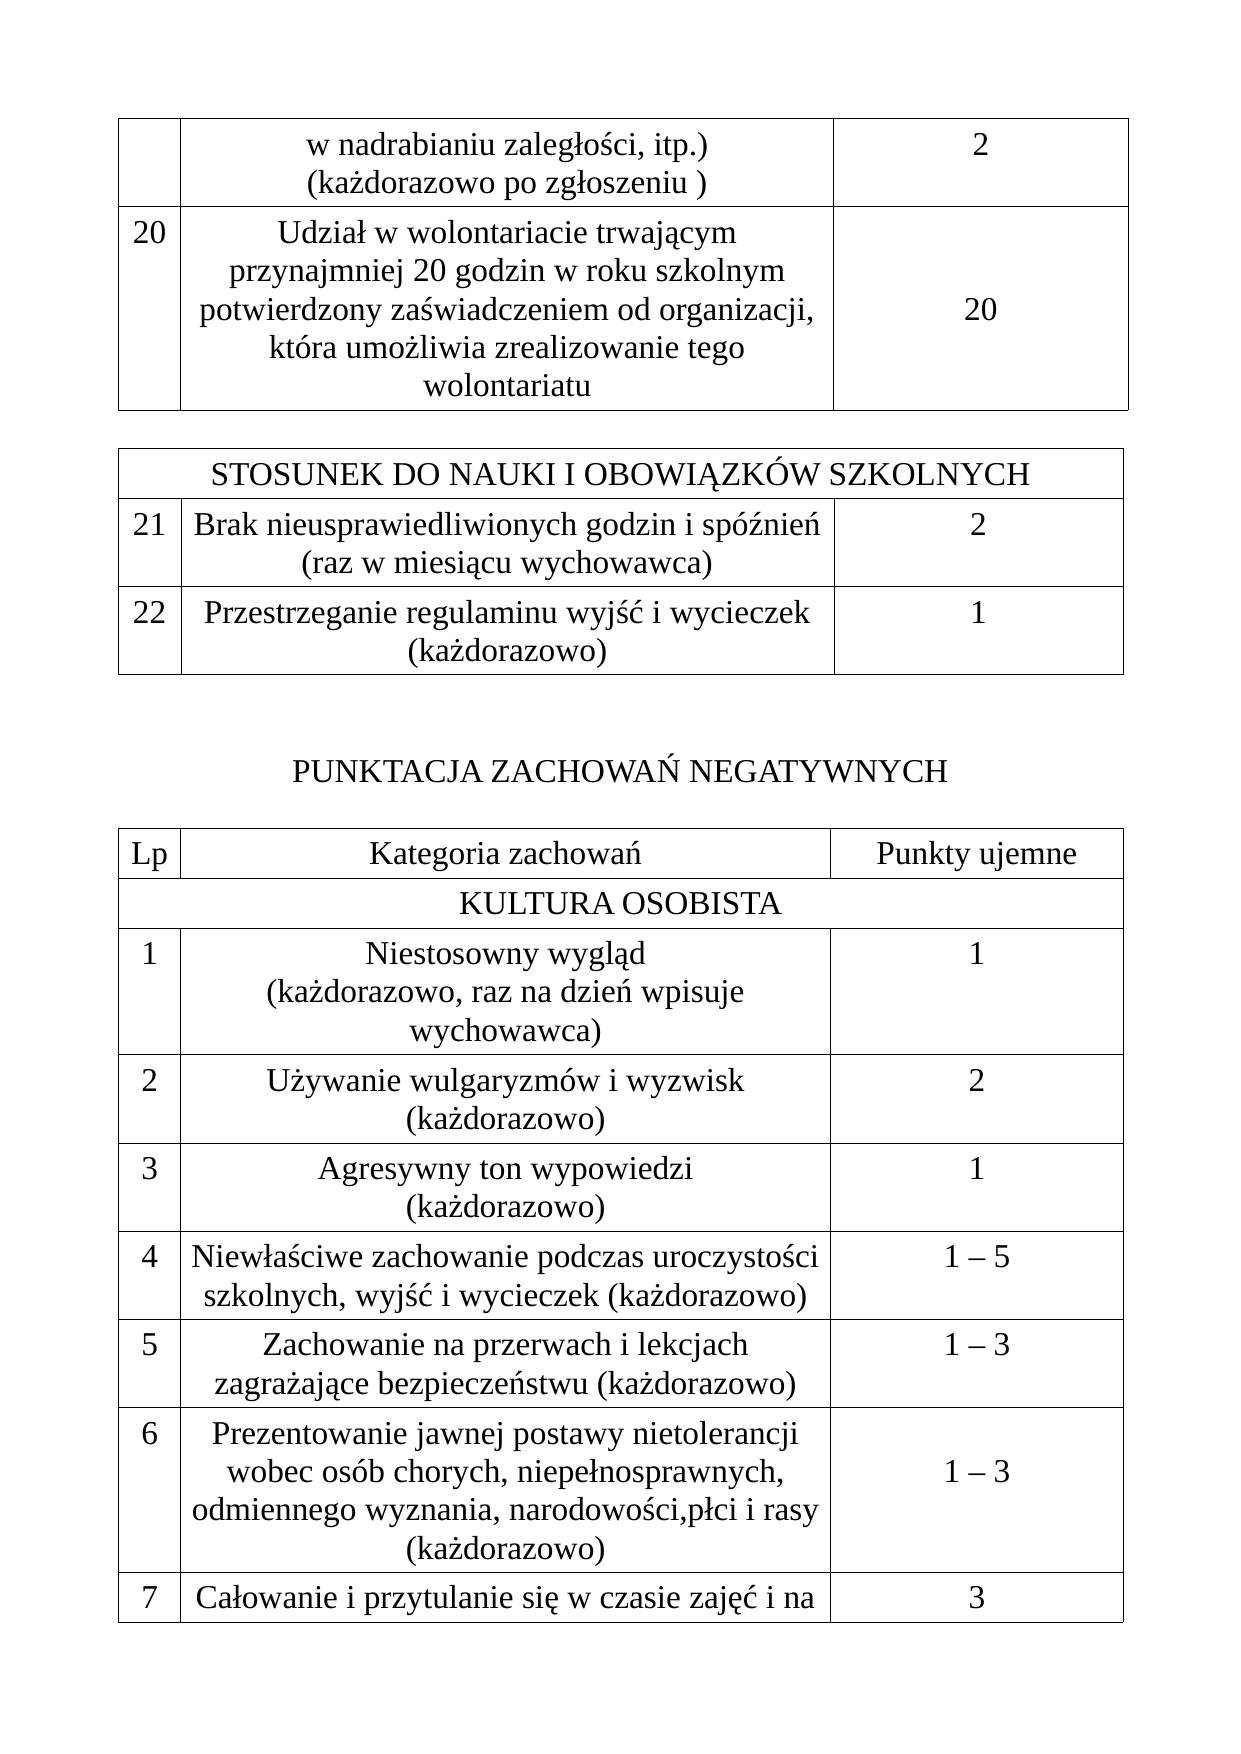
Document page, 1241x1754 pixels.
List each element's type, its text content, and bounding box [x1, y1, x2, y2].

table_cell 21 [119, 499, 181, 586]
table_cell 1 – 3 [831, 1408, 1123, 1572]
table_cell 22 [119, 587, 181, 674]
table_cell Agresywny ton wypowiedzi (każdorazowo) [181, 1144, 830, 1231]
table_cell 5 [119, 1320, 180, 1407]
table_cell 3 [831, 1573, 1123, 1622]
table_cell KULTURA OSOBISTA [119, 879, 1123, 928]
table_cell 1 [831, 929, 1123, 1054]
table_header Kategoria zachowań [181, 829, 830, 878]
table_cell 2 [119, 1055, 180, 1142]
table_header Lp [119, 829, 180, 878]
table_header Punkty ujemne [831, 829, 1123, 878]
table_cell Używanie wulgaryzmów i wyzwisk (każdorazowo) [181, 1055, 830, 1142]
table_cell 6 [119, 1408, 180, 1572]
table_cell Przestrzeganie regulaminu wyjść i wycieczek (każdorazowo) [182, 587, 834, 674]
table_cell Niewłaściwe zachowanie podczas uroczystości szkolnych, wyjść i wycieczek (każdorazowo) [181, 1232, 830, 1319]
table_cell 1 [831, 1144, 1123, 1231]
table_cell 20 [119, 207, 180, 409]
table_header STOSUNEK DO NAUKI I OBOWIĄZKÓW SZKOLNYCH [119, 449, 1123, 498]
table_cell 2 [834, 119, 1128, 206]
table_cell 7 [119, 1573, 180, 1622]
table_cell Brak nieusprawiedliwionych godzin i spóźnień (raz w miesiącu wychowawca) [182, 499, 834, 586]
text PUNKTACJA ZACHOWAŃ NEGATYWNYCH [118, 751, 1122, 789]
table_cell 1 – 5 [831, 1232, 1123, 1319]
table_cell 1 – 3 [831, 1320, 1123, 1407]
table_cell Prezentowanie jawnej postawy nietolerancji wobec osób chorych, niepełnosprawnych, odmiennego wyznania, narodowości,płci i rasy (każdorazowo) [181, 1408, 830, 1572]
table_cell Udział w wolontariacie trwającym przynajmniej 20 godzin w roku szkolnym potwierdzony zaświadczeniem od organizacji, która umożliwia zrealizowanie tego wolontariatu [181, 207, 833, 409]
table_cell Niestosowny wygląd (każdorazowo, raz na dzień wpisuje wychowawca) [181, 929, 830, 1054]
table_cell 1 [835, 587, 1123, 674]
table_cell 3 [119, 1144, 180, 1231]
table_cell 2 [831, 1055, 1123, 1142]
table_cell 2 [835, 499, 1123, 586]
table_cell w nadrabianiu zaległości, itp.) (każdorazowo po zgłoszeniu ) [181, 119, 833, 206]
table_cell 1 [119, 929, 180, 1054]
table_cell 4 [119, 1232, 180, 1319]
table_cell Zachowanie na przerwach i lekcjach zagrażające bezpieczeństwu (każdorazowo) [181, 1320, 830, 1407]
table_cell [119, 119, 180, 206]
table_cell 20 [834, 207, 1128, 409]
table_cell Całowanie i przytulanie się w czasie zajęć i na [181, 1573, 830, 1622]
